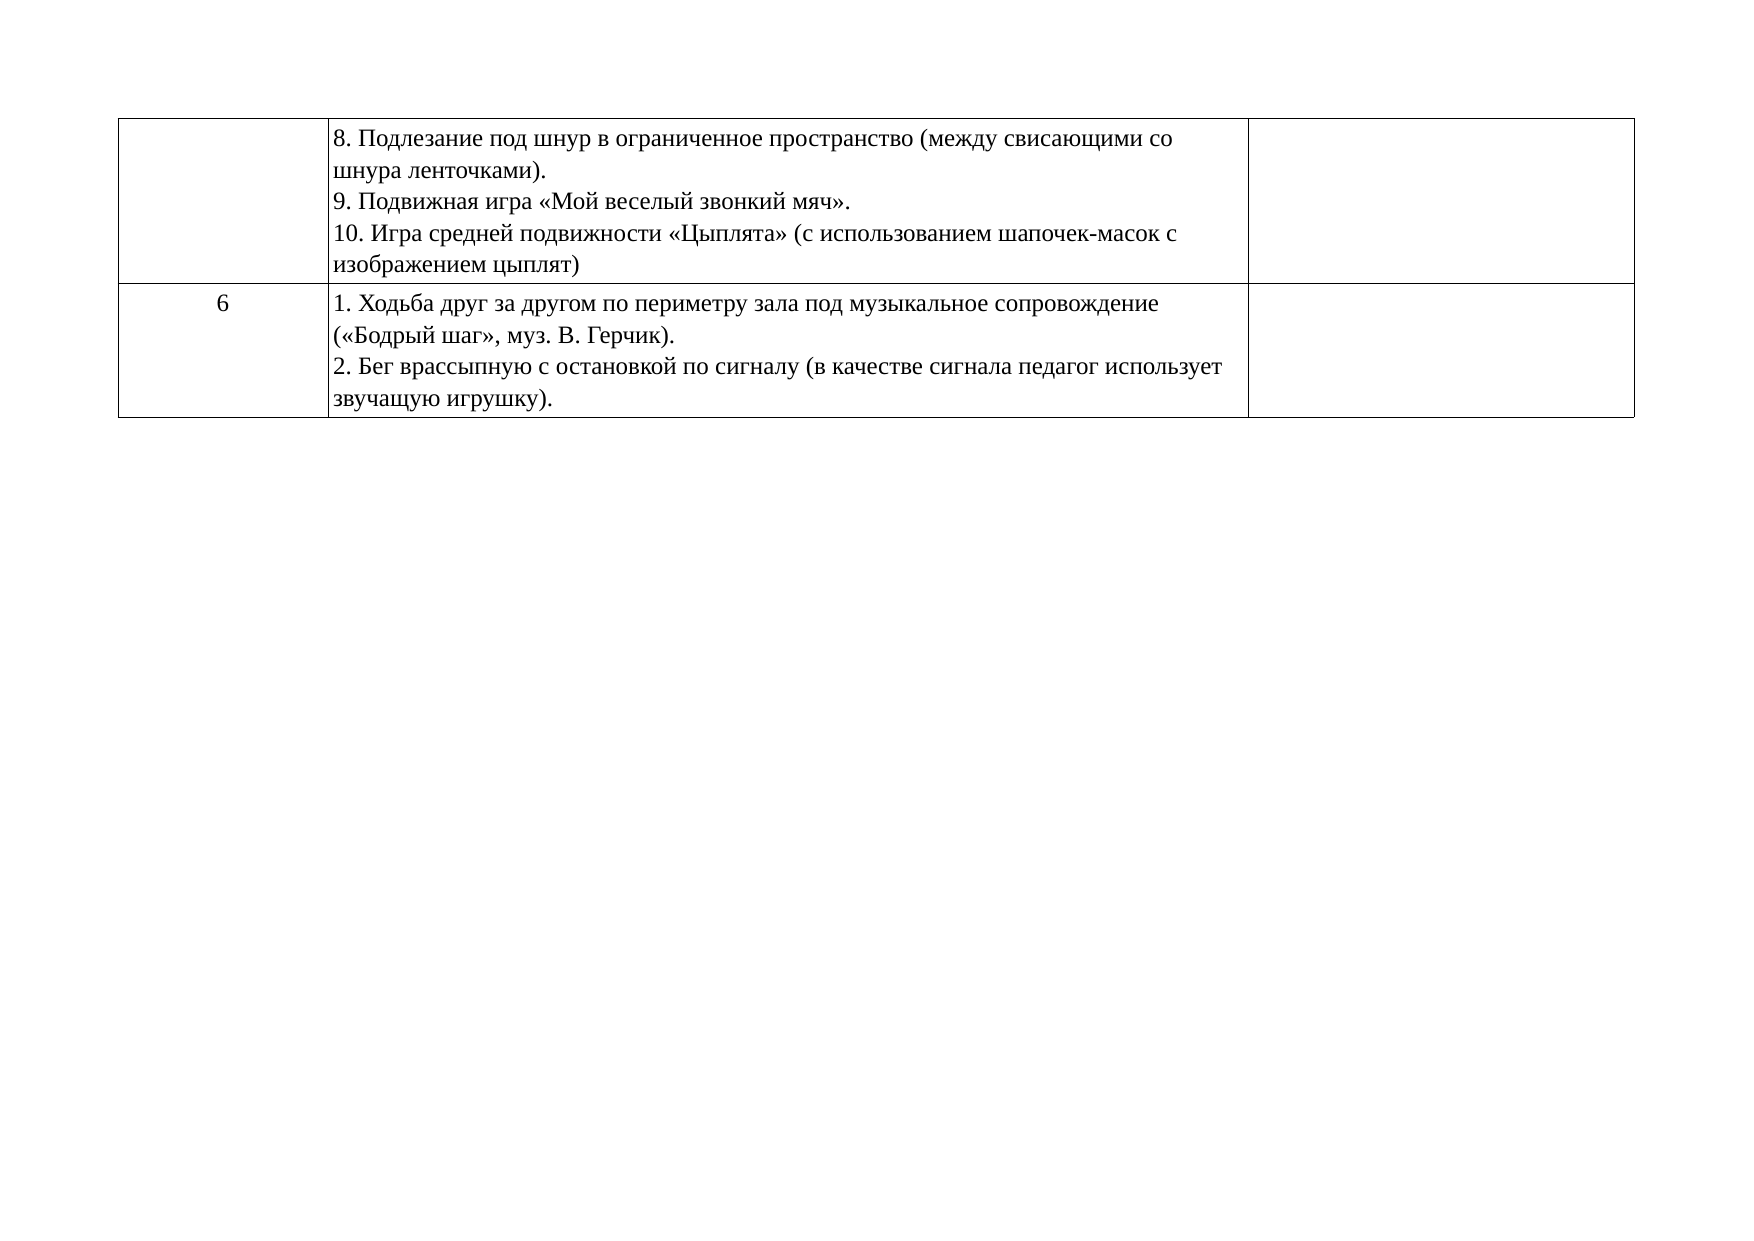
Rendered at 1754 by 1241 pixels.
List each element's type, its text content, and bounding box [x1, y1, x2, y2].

table_cell [1249, 284, 1634, 417]
table_cell 1. Ходьба друг за другом по периметру зала под музыкальное сопровождение («Бодрый шаг», муз. В. Герчик). 2. Бег врассыпную с остановкой по сигналу (в качестве сигнала педагог использует звучащую игрушку). [329, 284, 1248, 417]
table_cell [1249, 119, 1634, 283]
table_cell [119, 119, 328, 283]
table_cell 8. Подлезание под шнур в ограниченное пространство (между свисающими со шнура ленточками). 9. Подвижная игра «Мой веселый звонкий мяч». 10. Игра средней подвижности «Цыплята» (с использованием шапочек-масок с изображением цыплят) [329, 119, 1248, 283]
table_cell 6 [119, 284, 328, 417]
